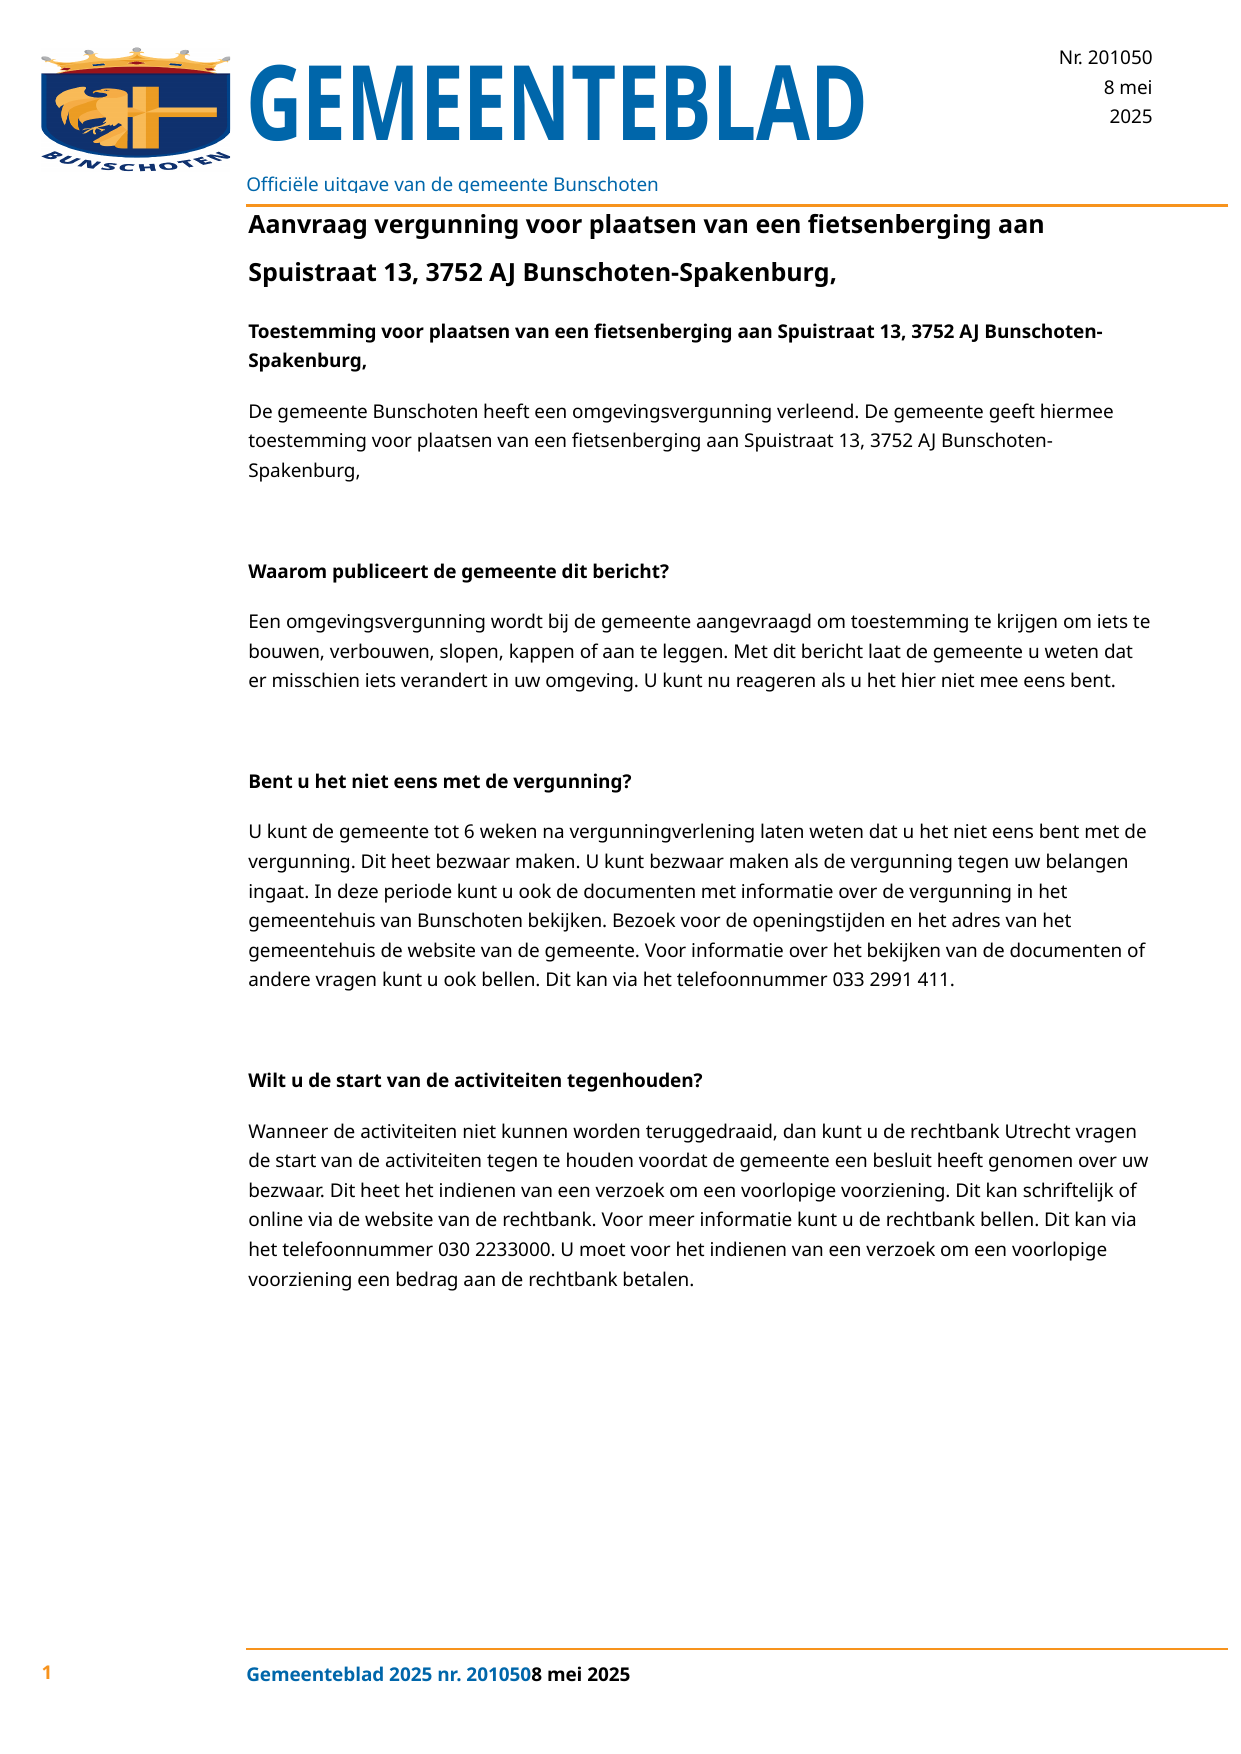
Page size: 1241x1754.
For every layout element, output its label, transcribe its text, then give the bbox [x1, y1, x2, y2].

text Toestemming voor plaatsen van een fietsenberging aan Spuistraat 13, 3752 AJ Bunschoten-Spakenburg, [248, 318, 1152, 373]
text Waarom publiceert de gemeente dit bericht? [248, 558, 1152, 584]
text Wanneer de activiteiten niet kunnen worden teruggedraaid, dan kunt u de rechtbank Utrecht vragen de start van de activiteiten tegen te houden voordat de gemeente een besluit heeft genomen over uw bezwaar. Dit heet het indienen van een verzoek om een voorlopige voorziening. Dit kan schriftelijk of online via de website van de rechtbank. Voor meer informatie kunt u de rechtbank bellen. Dit kan via het telefoonnummer 030 2233000. U moet voor het indienen van een verzoek om een voorlopige voorziening een bedrag aan de rechtbank betalen. [248, 1118, 1152, 1292]
text De gemeente Bunschoten heeft een omgevingsvergunning verleend. De gemeente geeft hiermee toestemming voor plaatsen van een fietsenberging aan Spuistraat 13, 3752 AJ Bunschoten-Spakenburg, [248, 398, 1152, 483]
text Wilt u de start van de activiteiten tegenhouden? [248, 1067, 1152, 1093]
text U kunt de gemeente tot 6 weken na vergunningverlening laten weten dat u het niet eens bent met de vergunning. Dit heet bezwaar maken. U kunt bezwaar maken als de vergunning tegen uw belangen ingaat. In deze periode kunt u ook de documenten met informatie over de vergunning in het gemeentehuis van Bunschoten bekijken. Bezoek voor de openingstijden en het adres van het gemeentehuis de website van de gemeente. Voor informatie over het bekijken van de documenten of andere vragen kunt u ook bellen. Dit kan via het telefoonnummer 033 2991 411. [248, 819, 1152, 992]
text Bent u het niet eens met de vergunning? [248, 768, 1152, 794]
picture [41, 47, 231, 172]
text Een omgevingsvergunning wordt bij de gemeente aangevraagd om toestemming te krijgen om iets te bouwen, verbouwen, slopen, kappen of aan te leggen. Met dit bericht laat de gemeente u weten dat er misschien iets verandert in uw omgeving. U kunt nu reageren als u het hier niet mee eens bent. [248, 608, 1152, 693]
text Aanvraag vergunning voor plaatsen van een fietsenberging aan Spuistraat 13, 3752 AJ Bunschoten-Spakenburg, [248, 207, 1152, 288]
